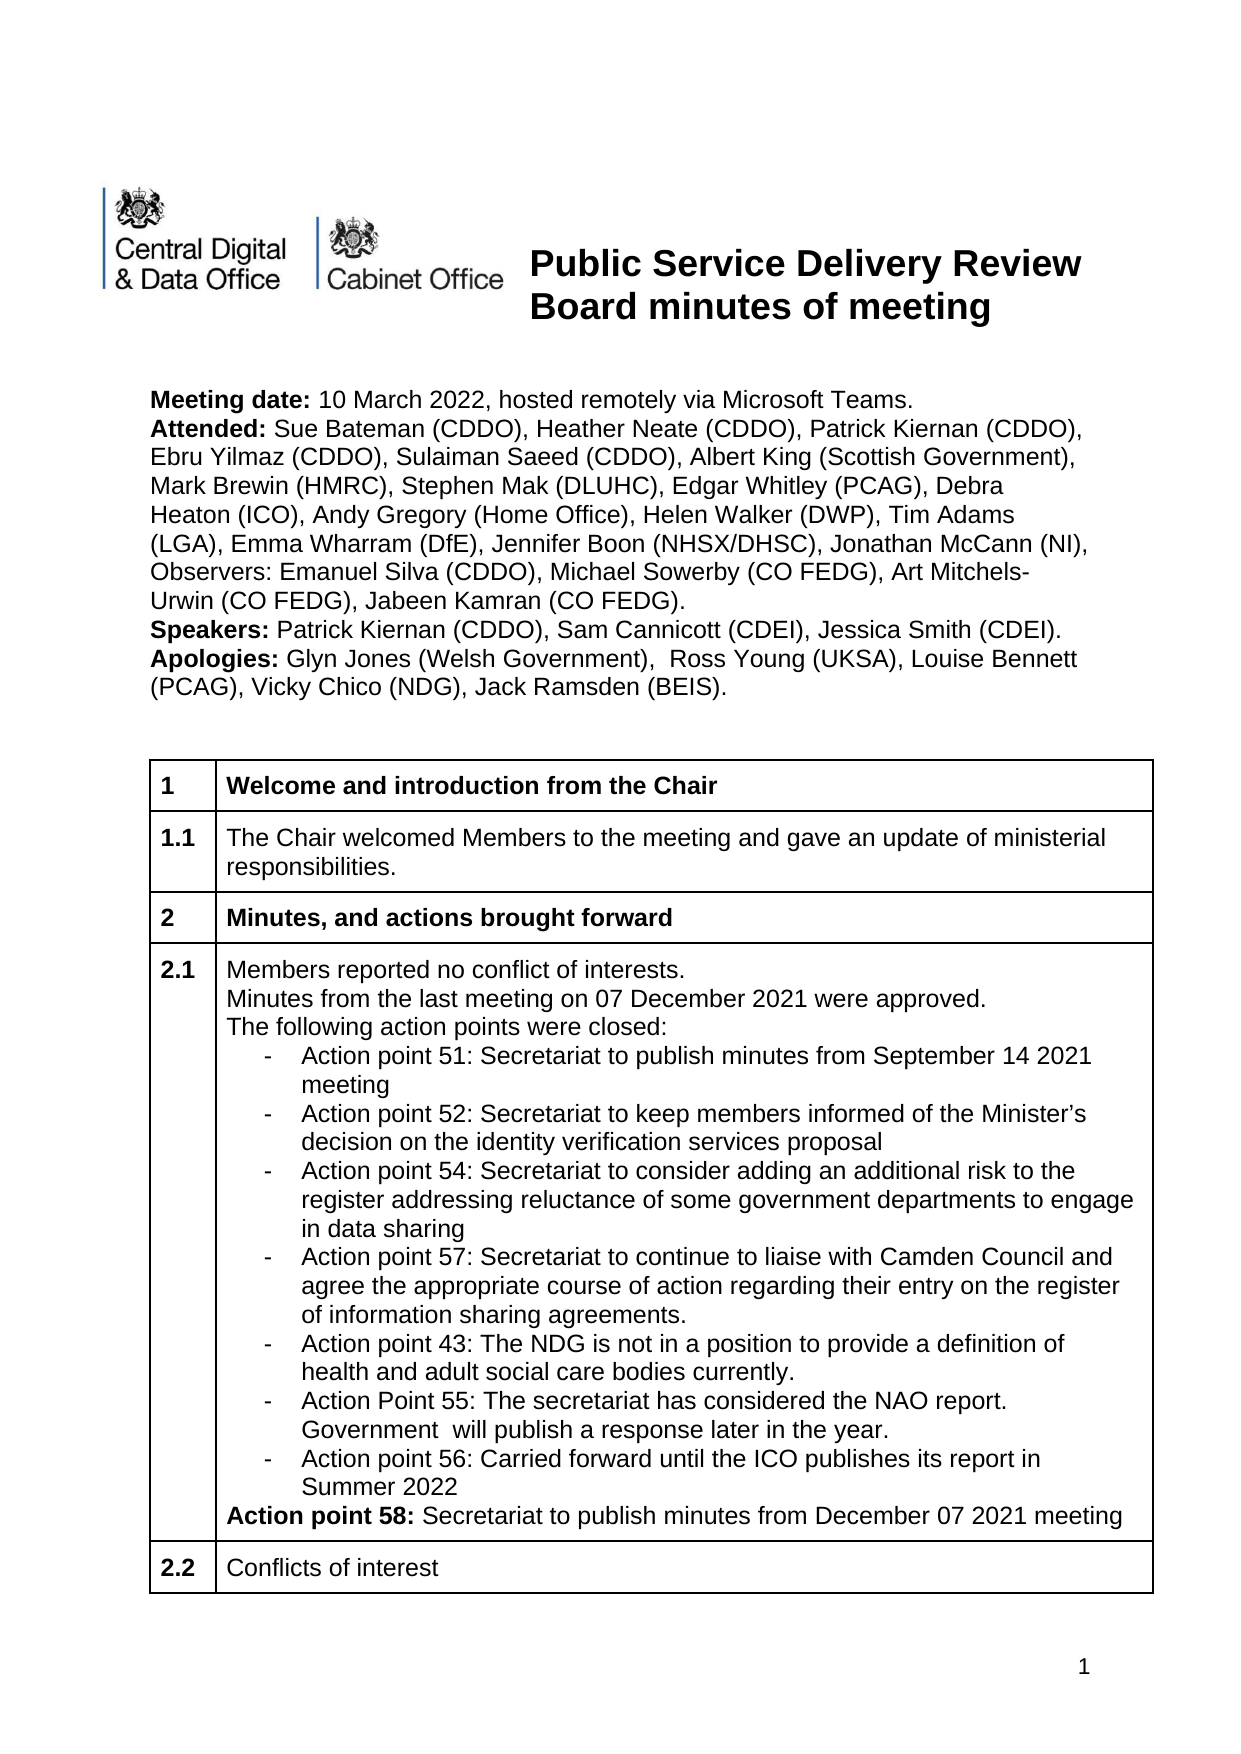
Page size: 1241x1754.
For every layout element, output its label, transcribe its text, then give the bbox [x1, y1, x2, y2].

table_cell Conflicts of interest [217, 1542, 1152, 1592]
table_cell Members reported no conflict of interests. Minutes from the last meeting on 07 December 2021 were approved. The following action points were closed: Action point 51: Secretariat to publish minutes from September 14 2021 meeting Action point 52: Secretariat to keep members informed of the Minister’s decision on the identity verification services proposal Action point 54: Secretariat to consider adding an additional risk to the register addressing reluctance of some government departments to engage in data sharing Action point 57: Secretariat to continue to liaise with Camden Council and agree the appropriate course of action regarding their entry on the register of information sharing agreements. Action point 43: The NDG is not in a position to provide a definition of health and adult social care bodies currently. Action Point 55: The secretariat has considered the NAO report. Government will publish a response later in the year. Action point 56: Carried forward until the ICO publishes its report in Summer 2022 Action point 58: Secretariat to publish minutes from December 07 2021 meeting [217, 944, 1152, 1540]
text Attended: Sue Bateman (CDDO), Heather Neate (CDDO), Patrick Kiernan (CDDO), Ebru Yilmaz (CDDO), Sulaiman Saeed (CDDO), Albert King (Scottish Government), Mark Brewin (HMRC), Stephen Mak (DLUHC), Edgar Whitley (PCAG), Debra Heaton (ICO), Andy Gregory (Home Office), Helen Walker (DWP), Tim Adams (LGA), Emma Wharram (DfE), Jennifer Boon (NHSX/DHSC), Jonathan McCann (NI), Observers: Emanuel Silva (CDDO), Michael Sowerby (CO FEDG), Art Mitchels-Urwin (CO FEDG), Jabeen Kamran (CO FEDG). [150, 413, 1090, 615]
picture [99, 179, 511, 304]
text Apologies: Glyn Jones (Welsh Government), Ross Young (UKSA), Louise Bennett (PCAG), Vicky Chico (NDG), Jack Ramsden (BEIS). [150, 643, 1090, 701]
text Speakers: Patrick Kiernan (CDDO), Sam Cannicott (CDEI), Jessica Smith (CDEI). [150, 615, 1090, 643]
table_cell 2 [151, 893, 215, 942]
table_header 1 [151, 761, 215, 810]
table_cell 2.1 [151, 944, 215, 1540]
text Public Service Delivery Review Board minutes of meeting [150, 241, 1090, 327]
table_header Welcome and introduction from the Chair [217, 761, 1152, 810]
table_cell 2.2 [151, 1542, 215, 1592]
text Meeting date: 10 March 2022, hosted remotely via Microsoft Teams. [150, 385, 1090, 413]
table_cell Minutes, and actions brought forward [217, 893, 1152, 942]
table_cell The Chair welcomed Members to the meeting and gave an update of ministerial responsibilities. [217, 812, 1152, 891]
table_cell 1.1 [151, 812, 215, 891]
